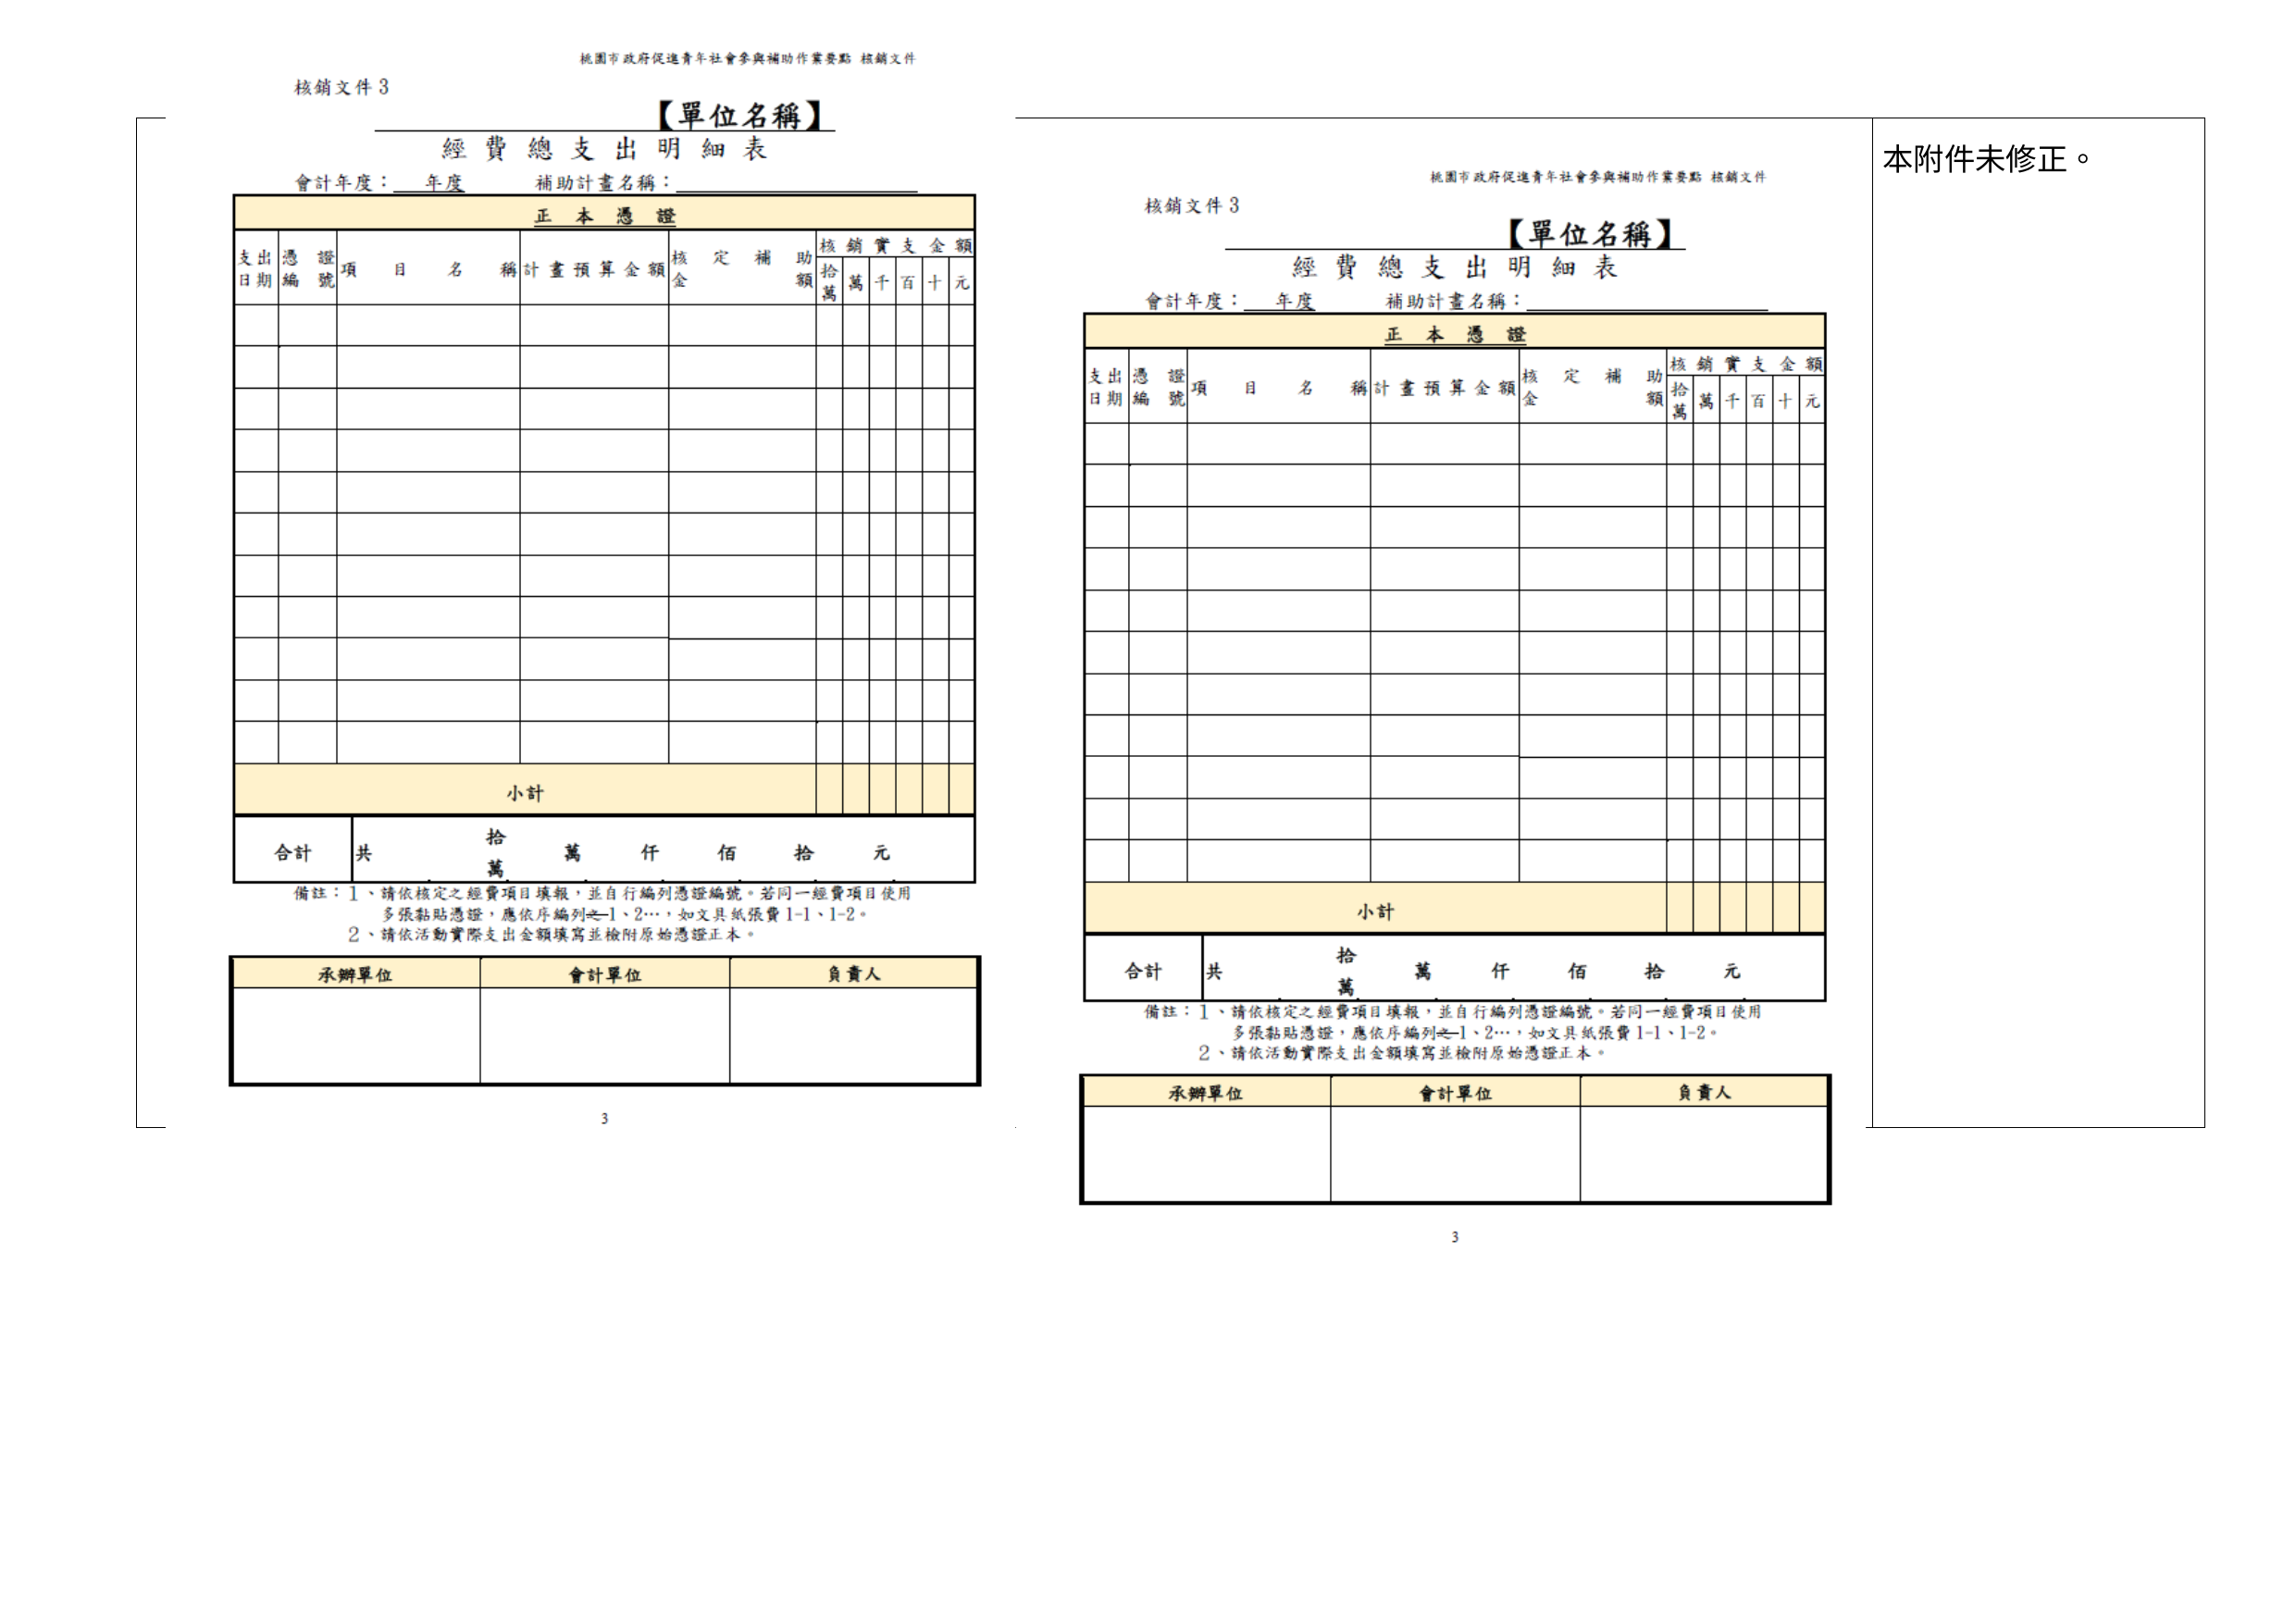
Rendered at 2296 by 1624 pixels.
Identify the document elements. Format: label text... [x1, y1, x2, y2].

table_cell [137, 118, 166, 1127]
table_cell 本附件未修正。 [1873, 118, 2204, 1127]
table_cell [1016, 118, 1872, 1127]
